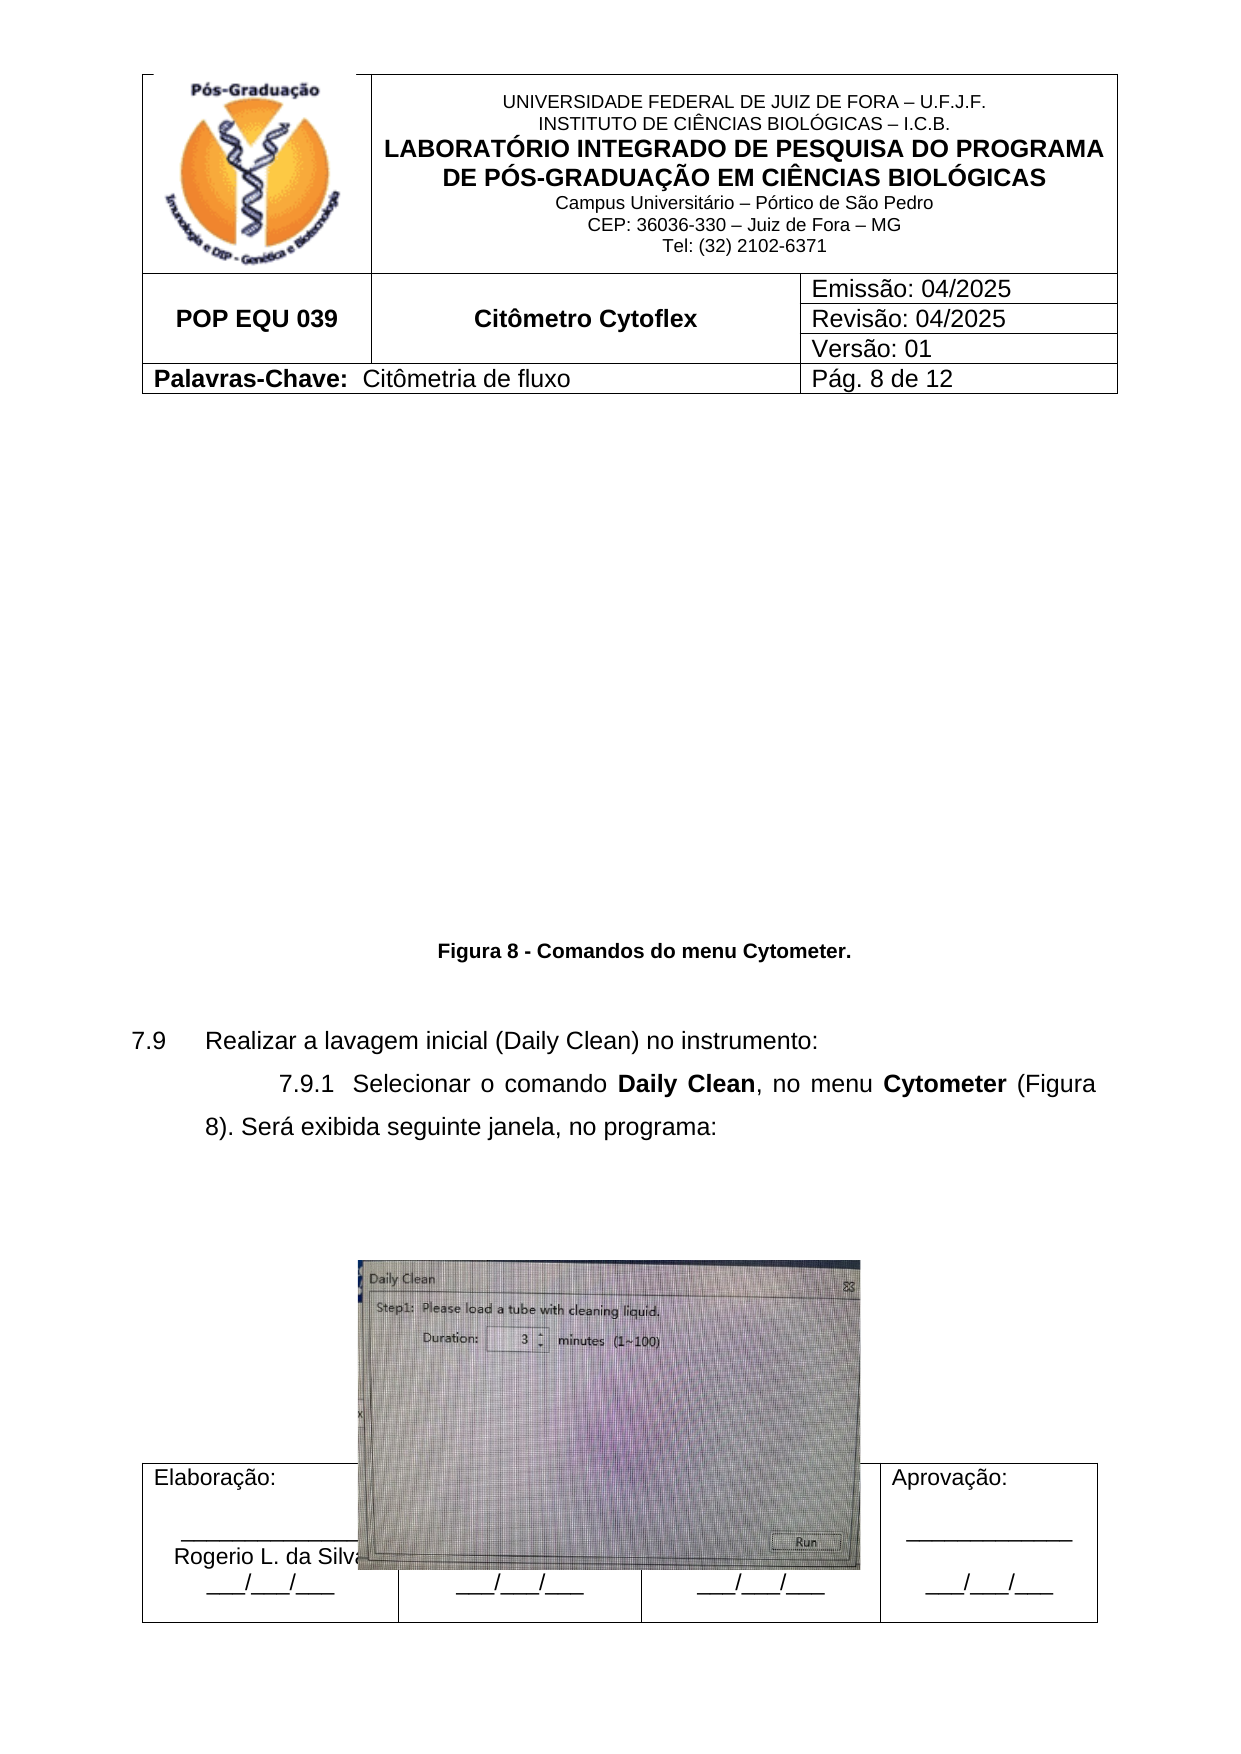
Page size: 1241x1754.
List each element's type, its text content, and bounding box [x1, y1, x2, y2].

text 7.9 Realizar a lavagem inicial (Daily Clean) no instrumento: [131, 1026, 1106, 1055]
text 7.9.1 Selecionar o comando Daily Clean, no menu Cytometer (Figura 8). Será exibida seguinte janela, no programa: [131, 1069, 1106, 1141]
text Figura 8 - Comandos do menu Cytometer. [437, 939, 862, 963]
